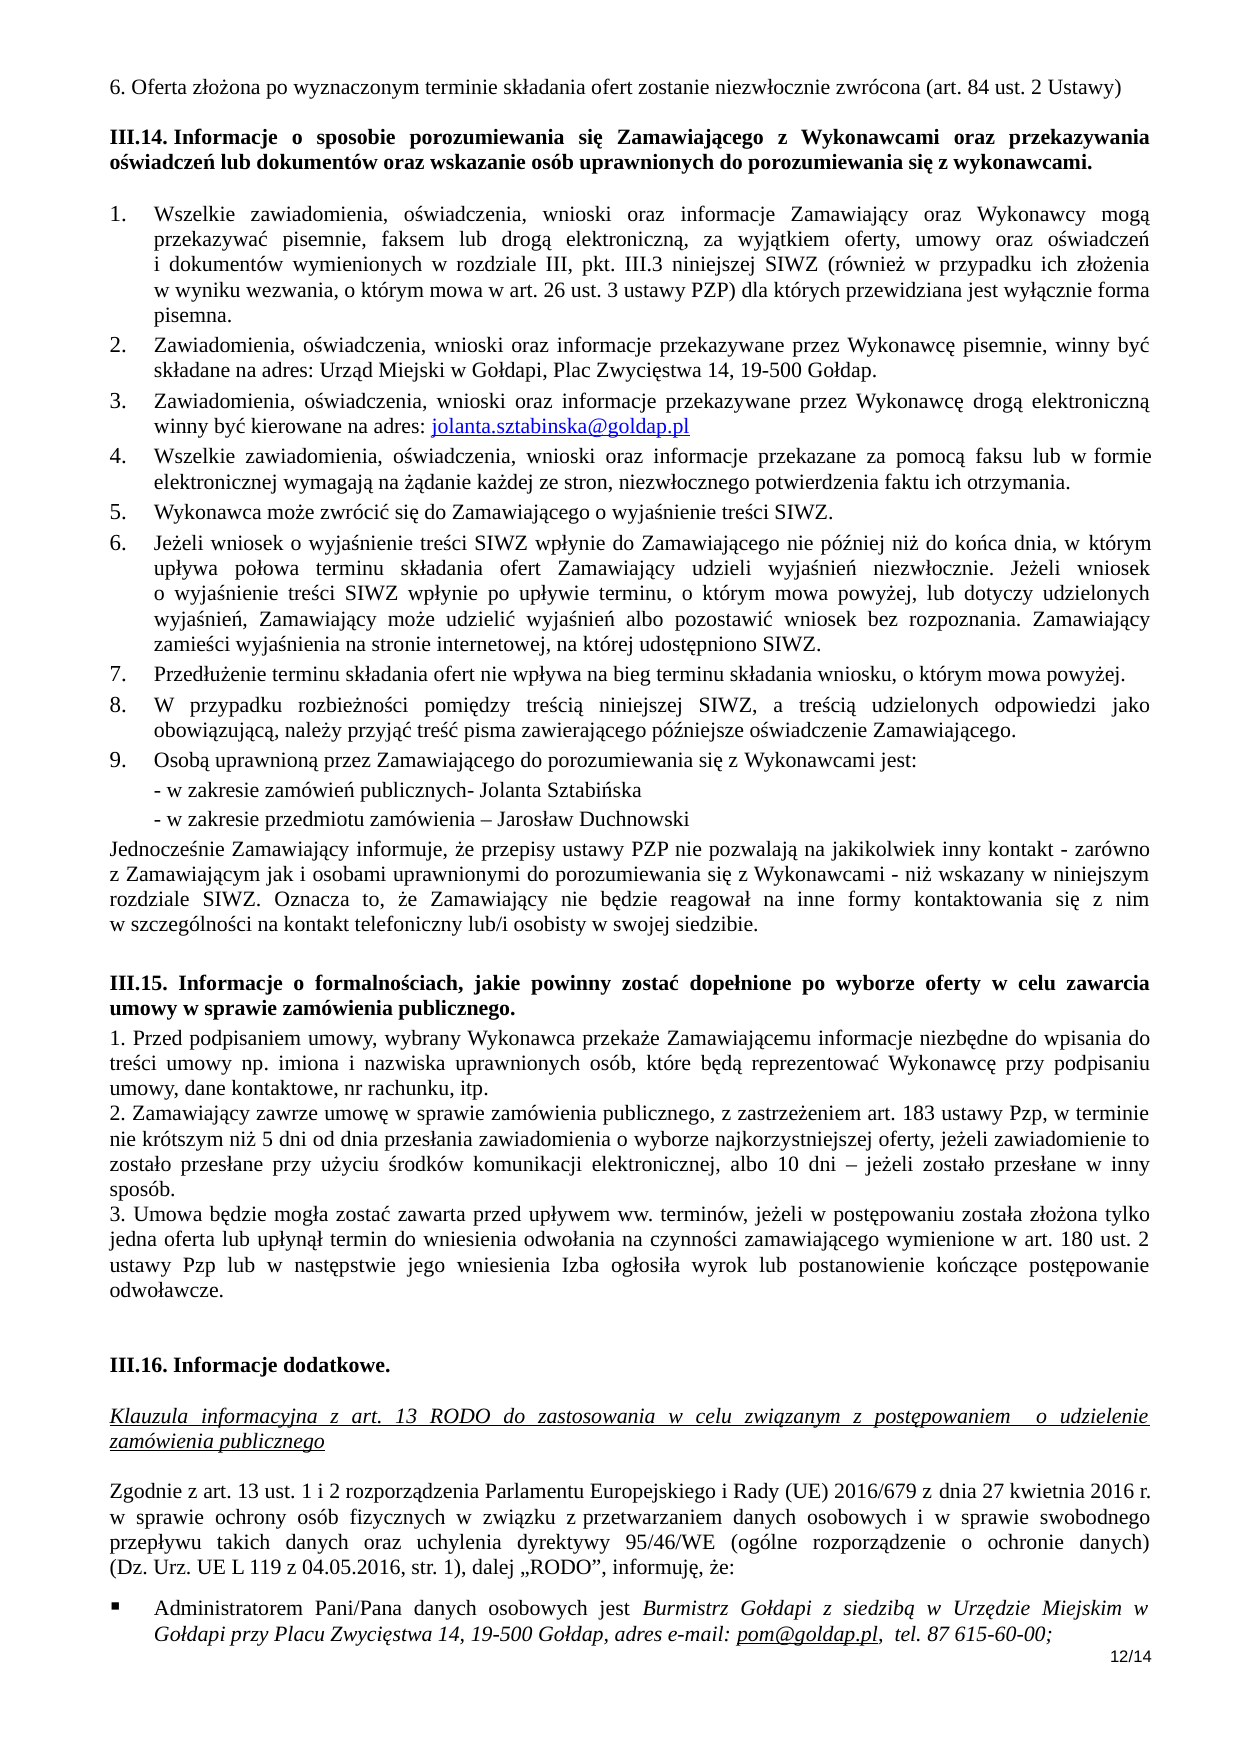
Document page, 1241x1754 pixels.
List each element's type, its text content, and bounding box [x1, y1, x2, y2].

list Administratorem Pani/Pana danych osobowych jest Burmistrz Gołdapi z siedzibą w Urzędzie Miejskim w Gołdapi przy Placu Zwycięstwa 14, 19-500 Gołdap, adres e-mail: pom@goldap.pl, tel. 87 615-60-00; [109, 1595, 1151, 1646]
text - w zakresie przedmiotu zamówienia – Jarosław Duchnowski [154, 806, 1151, 832]
text 2. Zamawiający zawrze umowę w sprawie zamówienia publicznego, z zastrzeżeniem art. 183 ustawy Pzp, w terminie nie krótszym niż 5 dni od dnia przesłania zawiadomienia o wyborze najkorzystniejszej oferty, jeżeli zawiadomienie to zostało przesłane przy użyciu środków komunikacji elektronicznej, albo 10 dni – jeżeli zostało przesłane w inny sposób. [109, 1100, 1151, 1201]
list Jeżeli wniosek o wyjaśnienie treści SIWZ wpłynie do Zamawiającego nie później niż do końca dnia, w którym upływa połowa terminu składania ofert Zamawiający udzieli wyjaśnień niezwłocznie. Jeżeli wniosek o wyjaśnienie treści SIWZ wpłynie po upływie terminu, o którym mowa powyżej, lub dotyczy udzielonych wyjaśnień, Zamawiający może udzielić wyjaśnień albo pozostawić wniosek bez rozpoznania. Zamawiający zamieści wyjaśnienia na stronie internetowej, na której udostępniono SIWZ. [109, 529, 1151, 656]
text Klauzula informacyjna z art. 13 RODO do zastosowania w celu związanym z postępowaniem o udzielenie zamówienia publicznego [109, 1403, 1151, 1453]
text 3. Umowa będzie mogła zostać zawarta przed upływem ww. terminów, jeżeli w postępowaniu została złożona tylko jedna oferta lub upłynął termin do wniesienia odwołania na czynności zamawiającego wymienione w art. 180 ust. 2 ustawy Pzp lub w następstwie jego wniesienia Izba ogłosiła wyrok lub postanowienie kończące postępowanie odwoławcze. [109, 1201, 1151, 1302]
list Zawiadomienia, oświadczenia, wnioski oraz informacje przekazywane przez Wykonawcę pisemnie, winny być składane na adres: Urząd Miejski w Gołdapi, Plac Zwycięstwa 14, 19-500 Gołdap. [109, 331, 1151, 383]
text III.16. Informacje dodatkowe. [109, 1352, 1151, 1378]
list W przypadku rozbieżności pomiędzy treścią niniejszej SIWZ, a treścią udzielonych odpowiedzi jako obowiązującą, należy przyjąć treść pisma zawierającego późniejsze oświadczenie Zamawiającego. [109, 691, 1151, 742]
text - w zakresie zamówień publicznych- Jolanta Sztabińska [154, 777, 1151, 802]
text Zgodnie z art. 13 ust. 1 i 2 rozporządzenia Parlamentu Europejskiego i Rady (UE) 2016/679 z dnia 27 kwietnia 2016 r. w sprawie ochrony osób fizycznych w związku z przetwarzaniem danych osobowych i w sprawie swobodnego przepływu takich danych oraz uchylenia dyrektywy 95/46/WE (ogólne rozporządzenie o ochronie danych) (Dz. Urz. UE L 119 z 04.05.2016, str. 1), dalej „RODO”, informuję, że: [109, 1478, 1151, 1579]
text III.14. Informacje o sposobie porozumiewania się Zamawiającego z Wykonawcami oraz przekazywania oświadczeń lub dokumentów oraz wskazanie osób uprawnionych do porozumiewania się z wykonawcami. [109, 124, 1151, 174]
list Wykonawca może zwrócić się do Zamawiającego o wyjaśnienie treści SIWZ. [109, 498, 1151, 525]
list Wszelkie zawiadomienia, oświadczenia, wnioski oraz informacje Zamawiający oraz Wykonawcy mogą przekazywać pisemnie, faksem lub drogą elektroniczną, za wyjątkiem oferty, umowy oraz oświadczeń i dokumentów wymienionych w rozdziale III, pkt. III.3 niniejszej SIWZ (również w przypadku ich złożenia w wyniku wezwania, o którym mowa w art. 26 ust. 3 ustawy PZP) dla których przewidziana jest wyłącznie forma pisemna. [109, 200, 1151, 327]
list Zawiadomienia, oświadczenia, wnioski oraz informacje przekazywane przez Wykonawcę drogą elektroniczną winny być kierowane na adres: jolanta.sztabinska@goldap.pl [109, 387, 1151, 438]
text 6. Oferta złożona po wyznaczonym terminie składania ofert zostanie niezwłocznie zwrócona (art. 84 ust. 2 Ustawy) [109, 74, 1151, 99]
text Jednocześnie Zamawiający informuje, że przepisy ustawy PZP nie pozwalają na jakikolwiek inny kontakt - zarówno z Zamawiającym jak i osobami uprawnionymi do porozumiewania się z Wykonawcami - niż wskazany w niniejszym rozdziale SIWZ. Oznacza to, że Zamawiający nie będzie reagował na inne formy kontaktowania się z nim w szczególności na kontakt telefoniczny lub/i osobisty w swojej siedzibie. [109, 836, 1151, 937]
list Osobą uprawnioną przez Zamawiającego do porozumiewania się z Wykonawcami jest: [109, 746, 1151, 773]
list Wszelkie zawiadomienia, oświadczenia, wnioski oraz informacje przekazane za pomocą faksu lub w formie elektronicznej wymagają na żądanie każdej ze stron, niezwłocznego potwierdzenia faktu ich otrzymania. [109, 443, 1151, 494]
text 1. Przed podpisaniem umowy, wybrany Wykonawca przekaże Zamawiającemu informacje niezbędne do wpisania do treści umowy np. imiona i nazwiska uprawnionych osób, które będą reprezentować Wykonawcę przy podpisaniu umowy, dane kontaktowe, nr rachunku, itp. [109, 1025, 1151, 1100]
text III.15. Informacje o formalnościach, jakie powinny zostać dopełnione po wyborze oferty w celu zawarcia umowy w sprawie zamówienia publicznego. [109, 970, 1151, 1021]
list Przedłużenie terminu składania ofert nie wpływa na bieg terminu składania wniosku, o którym mowa powyżej. [109, 660, 1151, 687]
